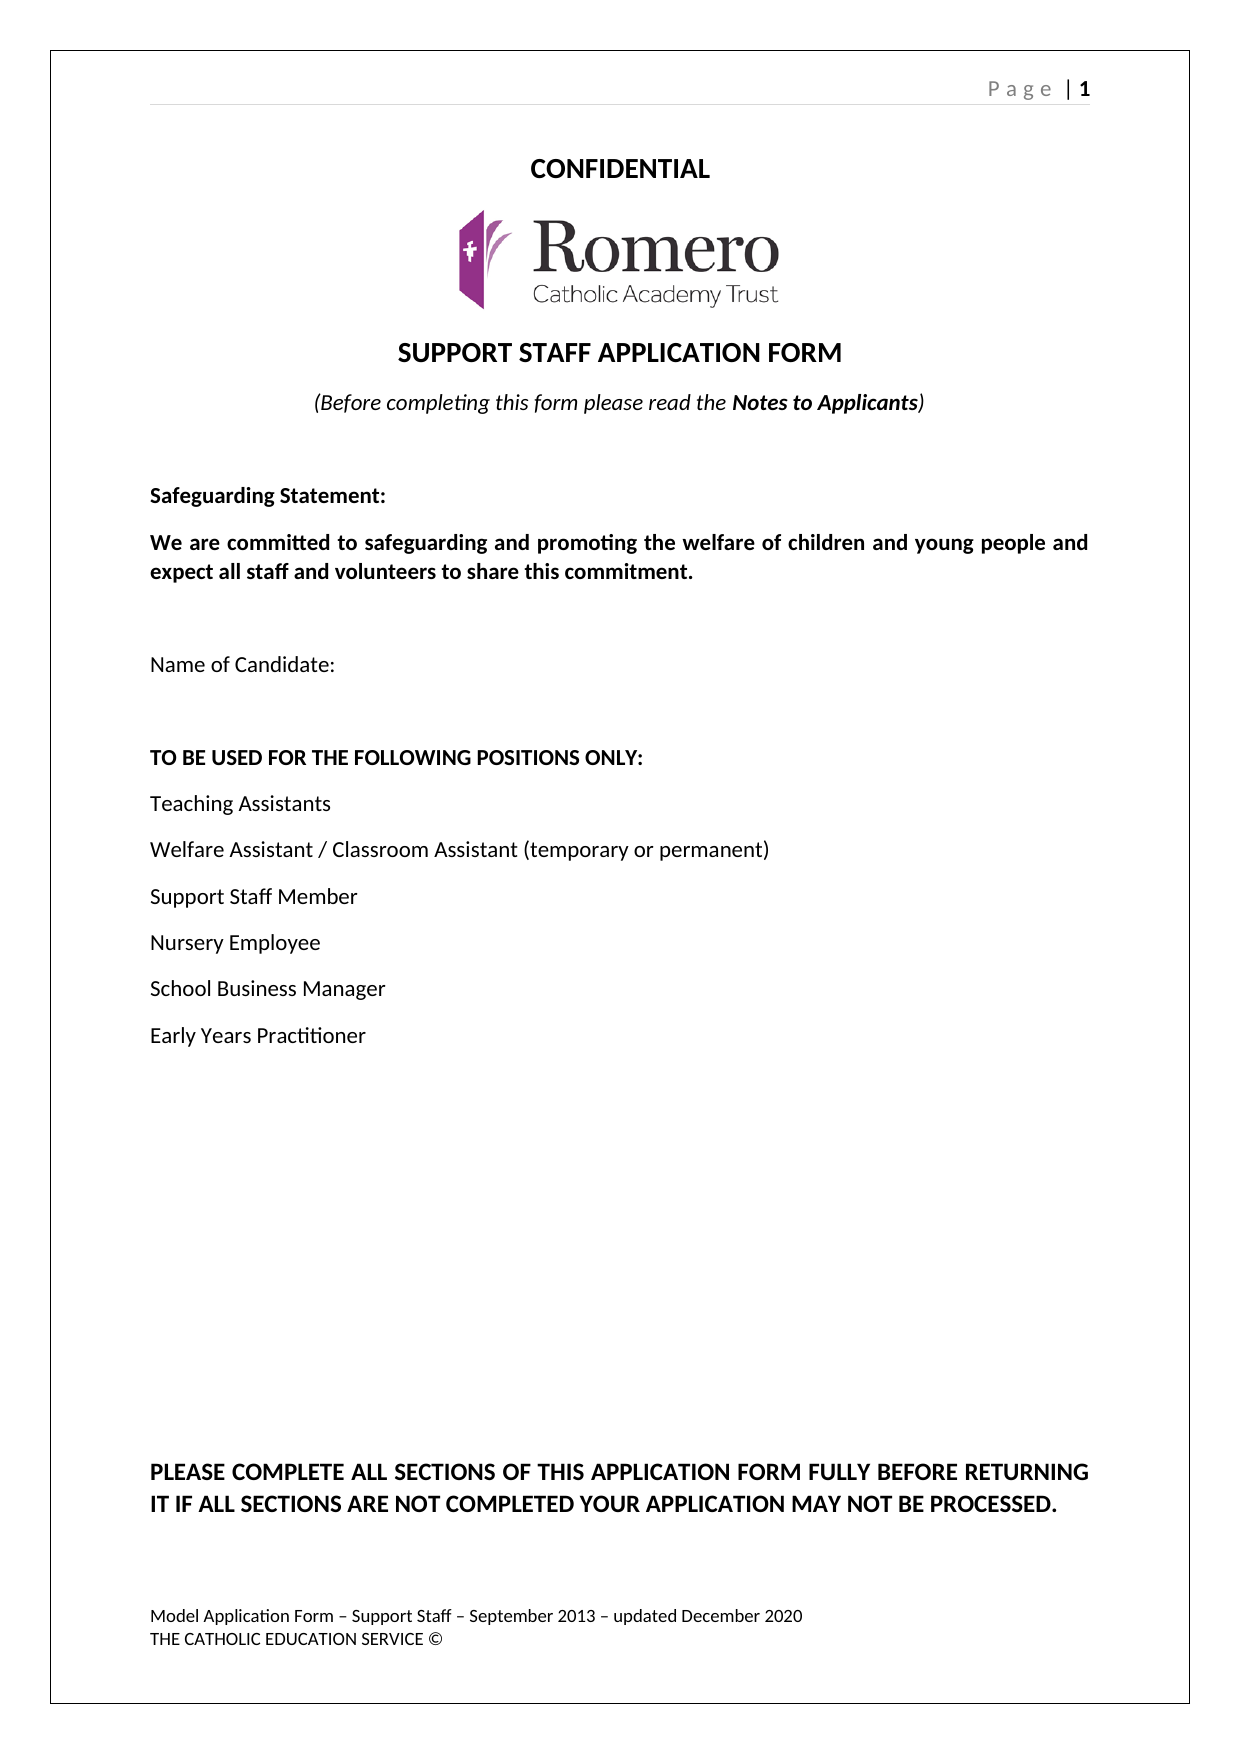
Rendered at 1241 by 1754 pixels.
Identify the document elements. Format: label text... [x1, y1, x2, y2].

text Safeguarding Statement: [150, 481, 1090, 509]
text Early Years Practitioner [150, 1021, 1090, 1049]
text Support Staff Member [150, 882, 1090, 910]
text Nursery Employee [150, 928, 1090, 956]
text Teaching Assistants [150, 789, 1090, 817]
text We are committed to safeguarding and promoting the welfare of children and young people and expect all staff and volunteers to share this commitment. [150, 528, 1090, 585]
text CONFIDENTIAL [150, 150, 1090, 186]
text Name of Candidate: [150, 650, 1090, 678]
text SUPPORT STAFF APPLICATION FORM [150, 334, 1090, 370]
text PLEASE COMPLETE ALL SECTIONS OF THIS APPLICATION FORM FULLY BEFORE RETURNING IT IF ALL SECTIONS ARE NOT COMPLETED YOUR APPLICATION MAY NOT BE PROCESSED. [150, 1456, 1090, 1519]
text (Before completing this form please read the Notes to Applicants) [150, 388, 1090, 417]
text TO BE USED FOR THE FOLLOWING POSITIONS ONLY: [150, 743, 1090, 771]
text Welfare Assistant / Classroom Assistant (temporary or permanent) [150, 835, 1090, 863]
text School Business Manager [150, 974, 1090, 1002]
